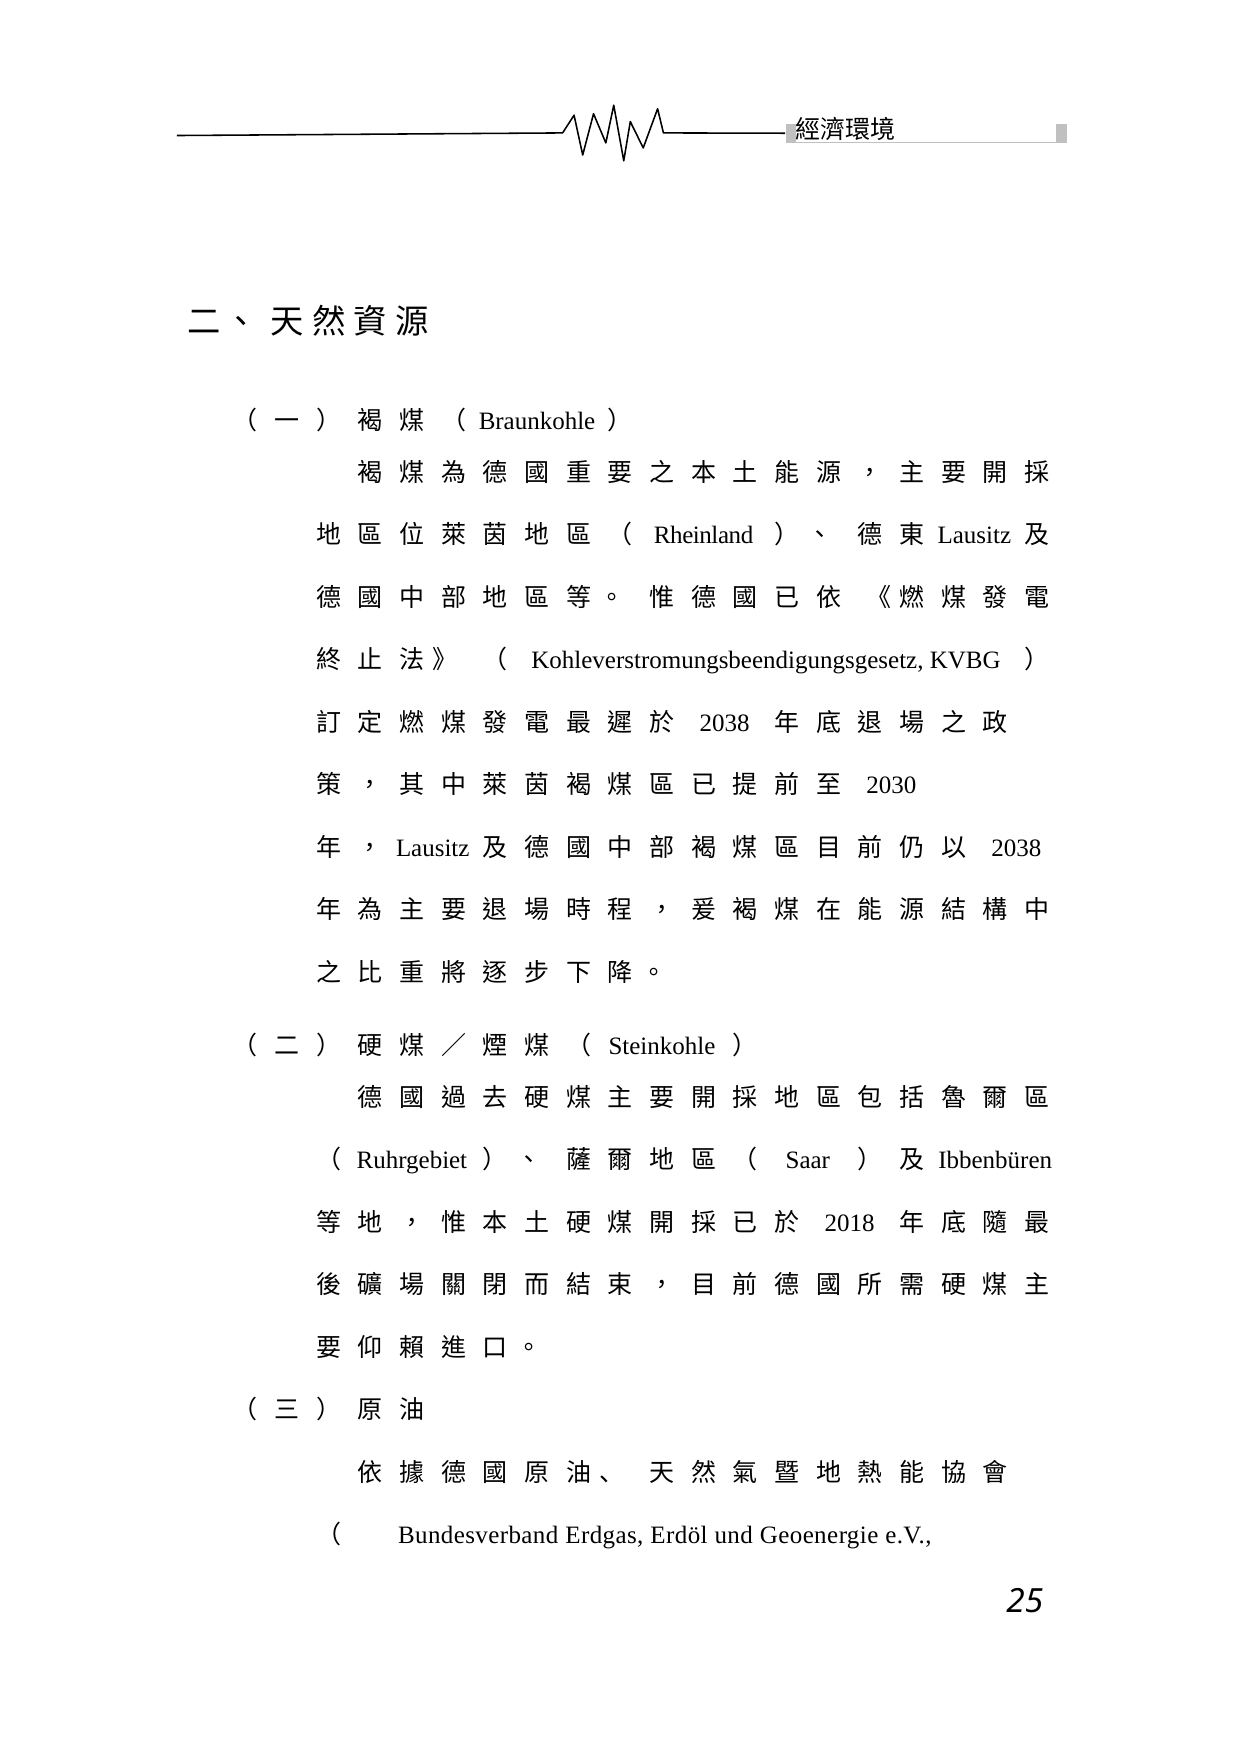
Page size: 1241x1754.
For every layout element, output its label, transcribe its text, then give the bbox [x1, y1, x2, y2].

text 依據德國原油、天然氣暨地熱能協會（Bundesverband Erdgas, Erdöl und Geoenergie e.V., [281, 1429, 1058, 1554]
text 德國過去硬煤主要開採地區包括魯爾區（Ruhrgebiet）、薩爾地區（Saar）及Ibbenbüren等地，惟本土硬煤開採已於2018年底隨最後礦場關閉而結束，目前德國所需硬煤主要仰賴進口。 [281, 1054, 1058, 1366]
text （二）硬煤／煙煤（Steinkohle） [207, 991, 1058, 1054]
text 二、天然資源 [183, 277, 1058, 339]
text 褐煤為德國重要之本土能源，主要開採地區位萊茵地區（Rheinland）、德東Lausitz及德國中部地區等。惟德國已依《燃煤發電終止法》（Kohleverstromungsbeendigungsgesetz, KVBG）訂定燃煤發電最遲於2038年底退場之政策，其中萊茵褐煤區已提前至2030年，Lausitz及德國中部褐煤區目前仍以2038年為主要退場時程，爰褐煤在能源結構中之比重將逐步下降。 [281, 429, 1058, 991]
text （一）褐煤（Braunkohle） [207, 366, 1058, 429]
text （三）原油 [207, 1366, 1058, 1429]
